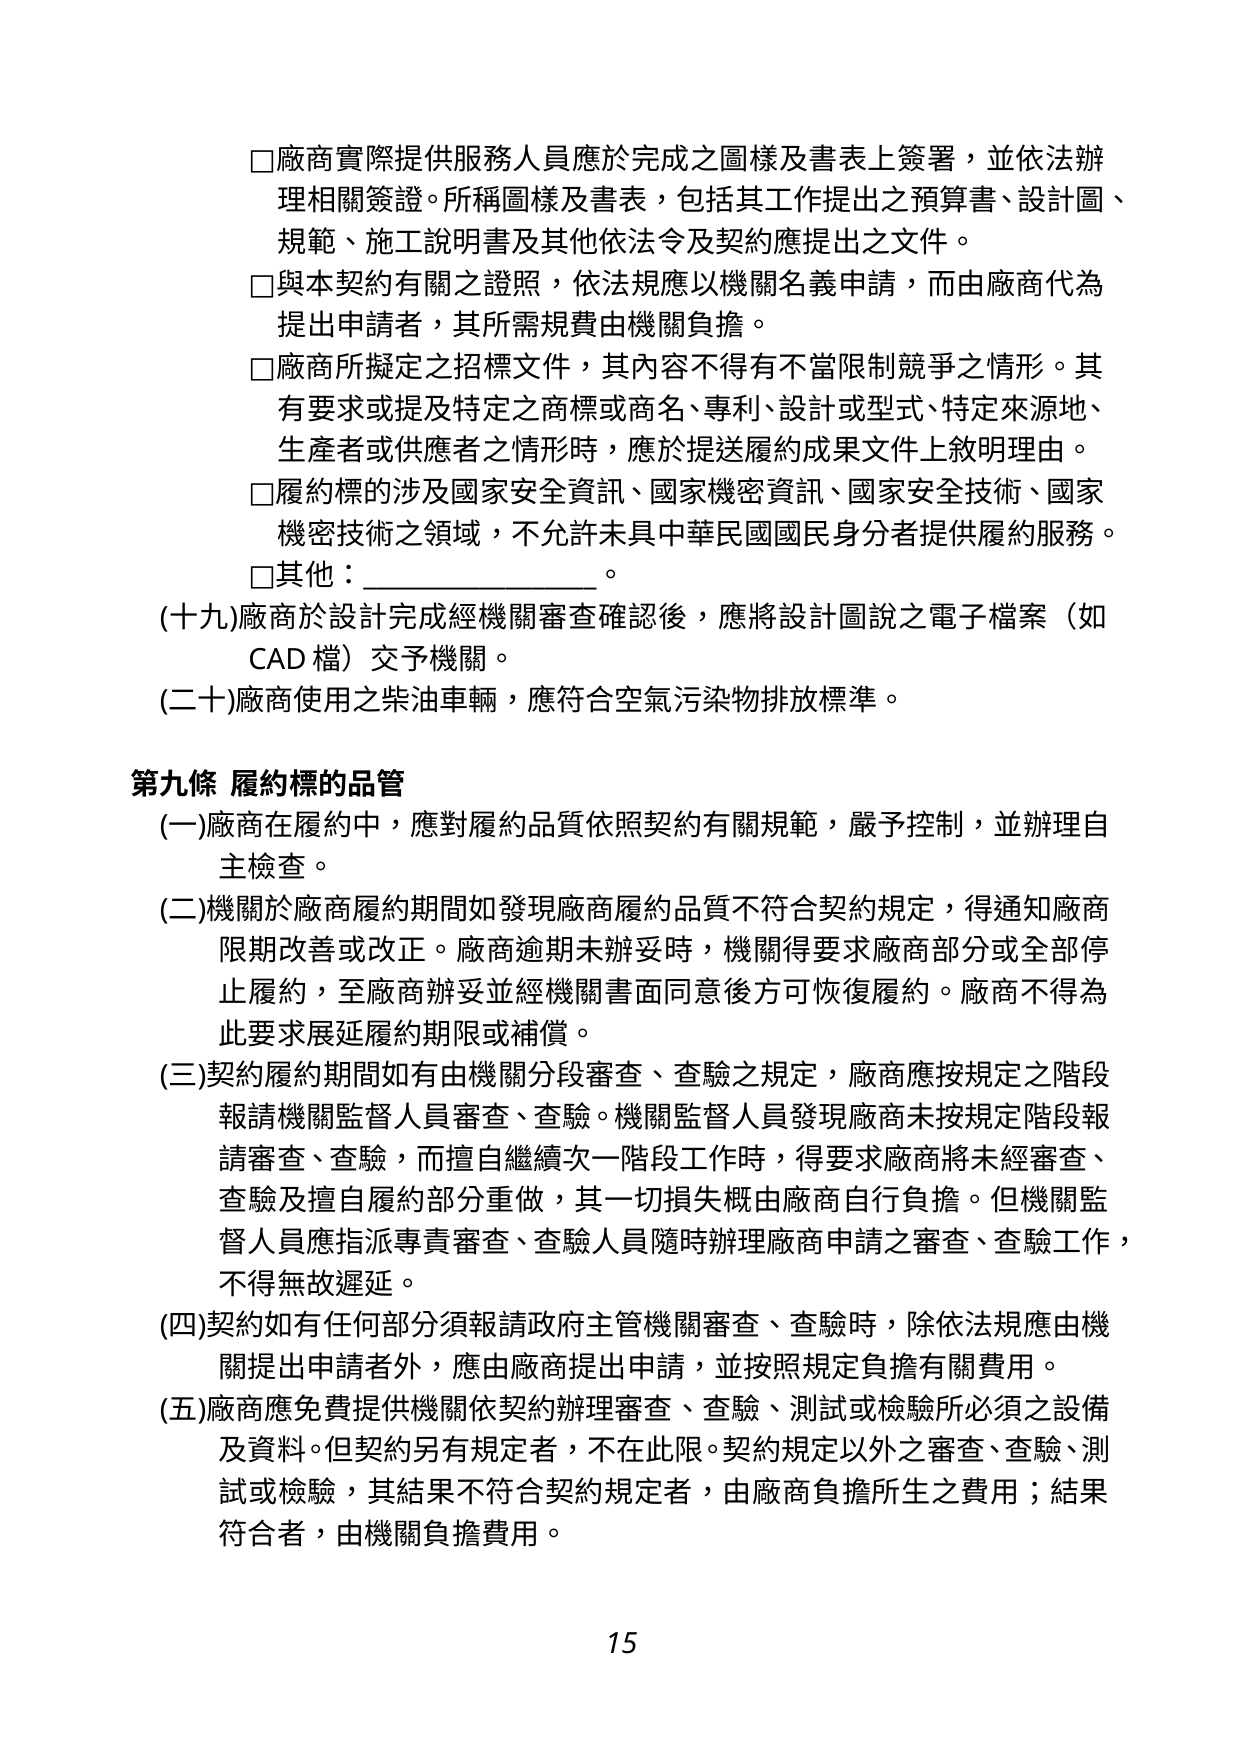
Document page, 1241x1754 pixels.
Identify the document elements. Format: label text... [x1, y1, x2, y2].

text (十九)廠商於設計完成經機關審查確認後，應將設計圖說之電子檔案（如CAD檔）交予機關。 [159, 594, 1110, 677]
text □其他：__________________。 [248, 552, 1104, 594]
text (二)機關於廠商履約期間如發現廠商履約品質不符合契約規定，得通知廠商限期改善或改正。廠商逾期未辦妥時，機關得要求廠商部分或全部停止履約，至廠商辦妥並經機關書面同意後方可恢復履約。廠商不得為此要求展延履約期限或補償。 [159, 886, 1110, 1052]
text (三)契約履約期間如有由機關分段審查、查驗之規定，廠商應按規定之階段報請機關監督人員審查、查驗。機關監督人員發現廠商未按規定階段報請審查、查驗，而擅自繼續次一階段工作時，得要求廠商將未經審查、查驗及擅自履約部分重做，其一切損失概由廠商自行負擔。但機關監督人員應指派專責審查、查驗人員隨時辦理廠商申請之審查、查驗工作，不得無故遲延。 [159, 1052, 1110, 1302]
text (一)廠商在履約中，應對履約品質依照契約有關規範，嚴予控制，並辦理自主檢查。 [159, 802, 1110, 886]
text (五)廠商應免費提供機關依契約辦理審查、查驗、測試或檢驗所必須之設備及資料。但契約另有規定者，不在此限。契約規定以外之審查、查驗、測試或檢驗，其結果不符合契約規定者，由廠商負擔所生之費用；結果符合者，由機關負擔費用。 [159, 1386, 1110, 1552]
text (二十)廠商使用之柴油車輛，應符合空氣污染物排放標準。 [159, 677, 1110, 719]
text □履約標的涉及國家安全資訊、國家機密資訊、國家安全技術、國家機密技術之領域，不允許未具中華民國國民身分者提供履約服務。 [248, 469, 1104, 552]
text (四)契約如有任何部分須報請政府主管機關審查、查驗時，除依法規應由機關提出申請者外，應由廠商提出申請，並按照規定負擔有關費用。 [159, 1302, 1110, 1386]
text □與本契約有關之證照，依法規應以機關名義申請，而由廠商代為提出申請者，其所需規費由機關負擔。 [248, 261, 1104, 344]
text 第九條 履約標的品管 [130, 761, 1110, 802]
text □廠商實際提供服務人員應於完成之圖樣及書表上簽署，並依法辦理相關簽證。所稱圖樣及書表，包括其工作提出之預算書、設計圖、規範、施工說明書及其他依法令及契約應提出之文件。 [248, 136, 1104, 261]
text □廠商所擬定之招標文件，其內容不得有不當限制競爭之情形。其有要求或提及特定之商標或商名、專利、設計或型式、特定來源地、生產者或供應者之情形時，應於提送履約成果文件上敘明理由。 [248, 344, 1104, 469]
